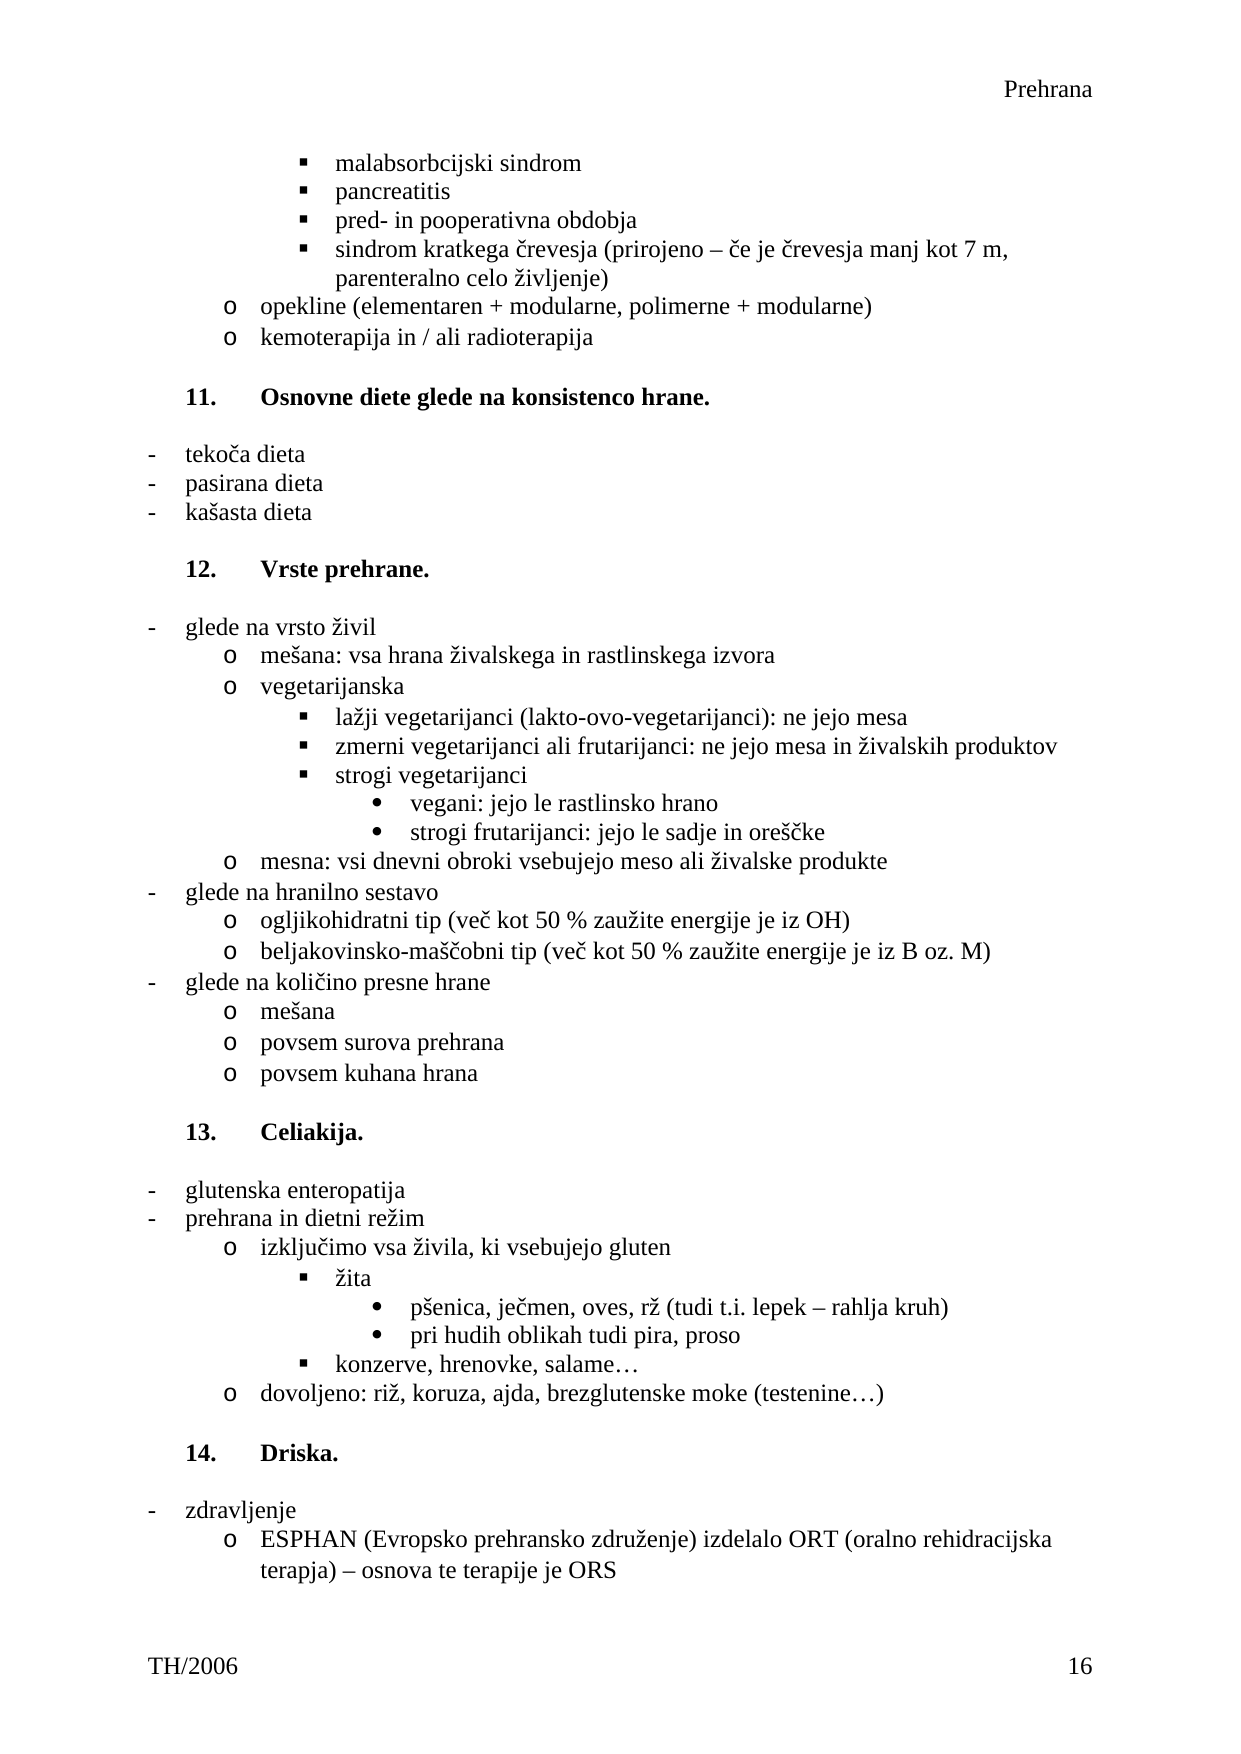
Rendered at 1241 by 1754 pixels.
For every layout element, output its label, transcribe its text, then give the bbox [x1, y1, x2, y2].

list kašasta dieta [148, 497, 1092, 526]
list vegani: jejo le rastlinsko hrano [373, 788, 1092, 817]
list vegetarijanska [223, 671, 1092, 702]
list mesna: vsi dnevni obroki vsebujejo meso ali živalske produkte [223, 846, 1092, 877]
list povsem kuhana hrana [223, 1058, 1092, 1088]
list glutenska enteropatija [148, 1175, 1092, 1203]
list beljakovinsko-maščobni tip (več kot 50 % zaužite energije je iz B oz. M) [223, 936, 1092, 967]
list malabsorbcijski sindrom [298, 148, 1092, 176]
list mešana [223, 996, 1092, 1027]
subtitle Vrste prehrane. [185, 554, 1092, 583]
list žita [298, 1263, 1092, 1292]
list pšenica, ječmen, oves, rž (tudi t.i. lepek – rahlja kruh) [373, 1292, 1092, 1321]
list izključimo vsa živila, ki vsebujejo gluten [223, 1232, 1092, 1263]
list glede na vrsto živil [148, 612, 1092, 641]
list glede na hranilno sestavo [148, 877, 1092, 906]
list tekoča dieta [148, 439, 1092, 468]
list ESPHAN (Evropsko prehransko združenje) izdelalo ORT (oralno rehidracijska terapja) – osnova te terapije je ORS [223, 1524, 1092, 1583]
subtitle Driska. [185, 1438, 1092, 1466]
list povsem surova prehrana [223, 1027, 1092, 1058]
list pancreatitis [298, 176, 1092, 205]
list zdravljenje [148, 1495, 1092, 1524]
list mešana: vsa hrana živalskega in rastlinskega izvora [223, 641, 1092, 671]
list dovoljeno: riž, koruza, ajda, brezglutenske moke (testenine…) [223, 1378, 1092, 1409]
list strogi frutarijanci: jejo le sadje in oreščke [373, 817, 1092, 846]
list pred- in pooperativna obdobja [298, 205, 1092, 234]
list prehrana in dietni režim [148, 1203, 1092, 1232]
list kemoterapija in / ali radioterapija [223, 322, 1092, 353]
list pasirana dieta [148, 468, 1092, 497]
list sindrom kratkega črevesja (prirojeno – če je črevesja manj kot 7 m, parenteralno celo življenje) [298, 234, 1092, 291]
list pri hudih oblikah tudi pira, proso [373, 1321, 1092, 1349]
subtitle Celiakija. [185, 1117, 1092, 1146]
list ogljikohidratni tip (več kot 50 % zaužite energije je iz OH) [223, 906, 1092, 936]
list opekline (elementaren + modularne, polimerne + modularne) [223, 291, 1092, 322]
list konzerve, hrenovke, salame… [298, 1349, 1092, 1378]
list glede na količino presne hrane [148, 967, 1092, 996]
list lažji vegetarijanci (lakto-ovo-vegetarijanci): ne jejo mesa [298, 702, 1092, 731]
list zmerni vegetarijanci ali frutarijanci: ne jejo mesa in živalskih produktov [298, 731, 1092, 760]
subtitle Osnovne diete glede na konsistenco hrane. [185, 382, 1092, 411]
list strogi vegetarijanci [298, 760, 1092, 788]
